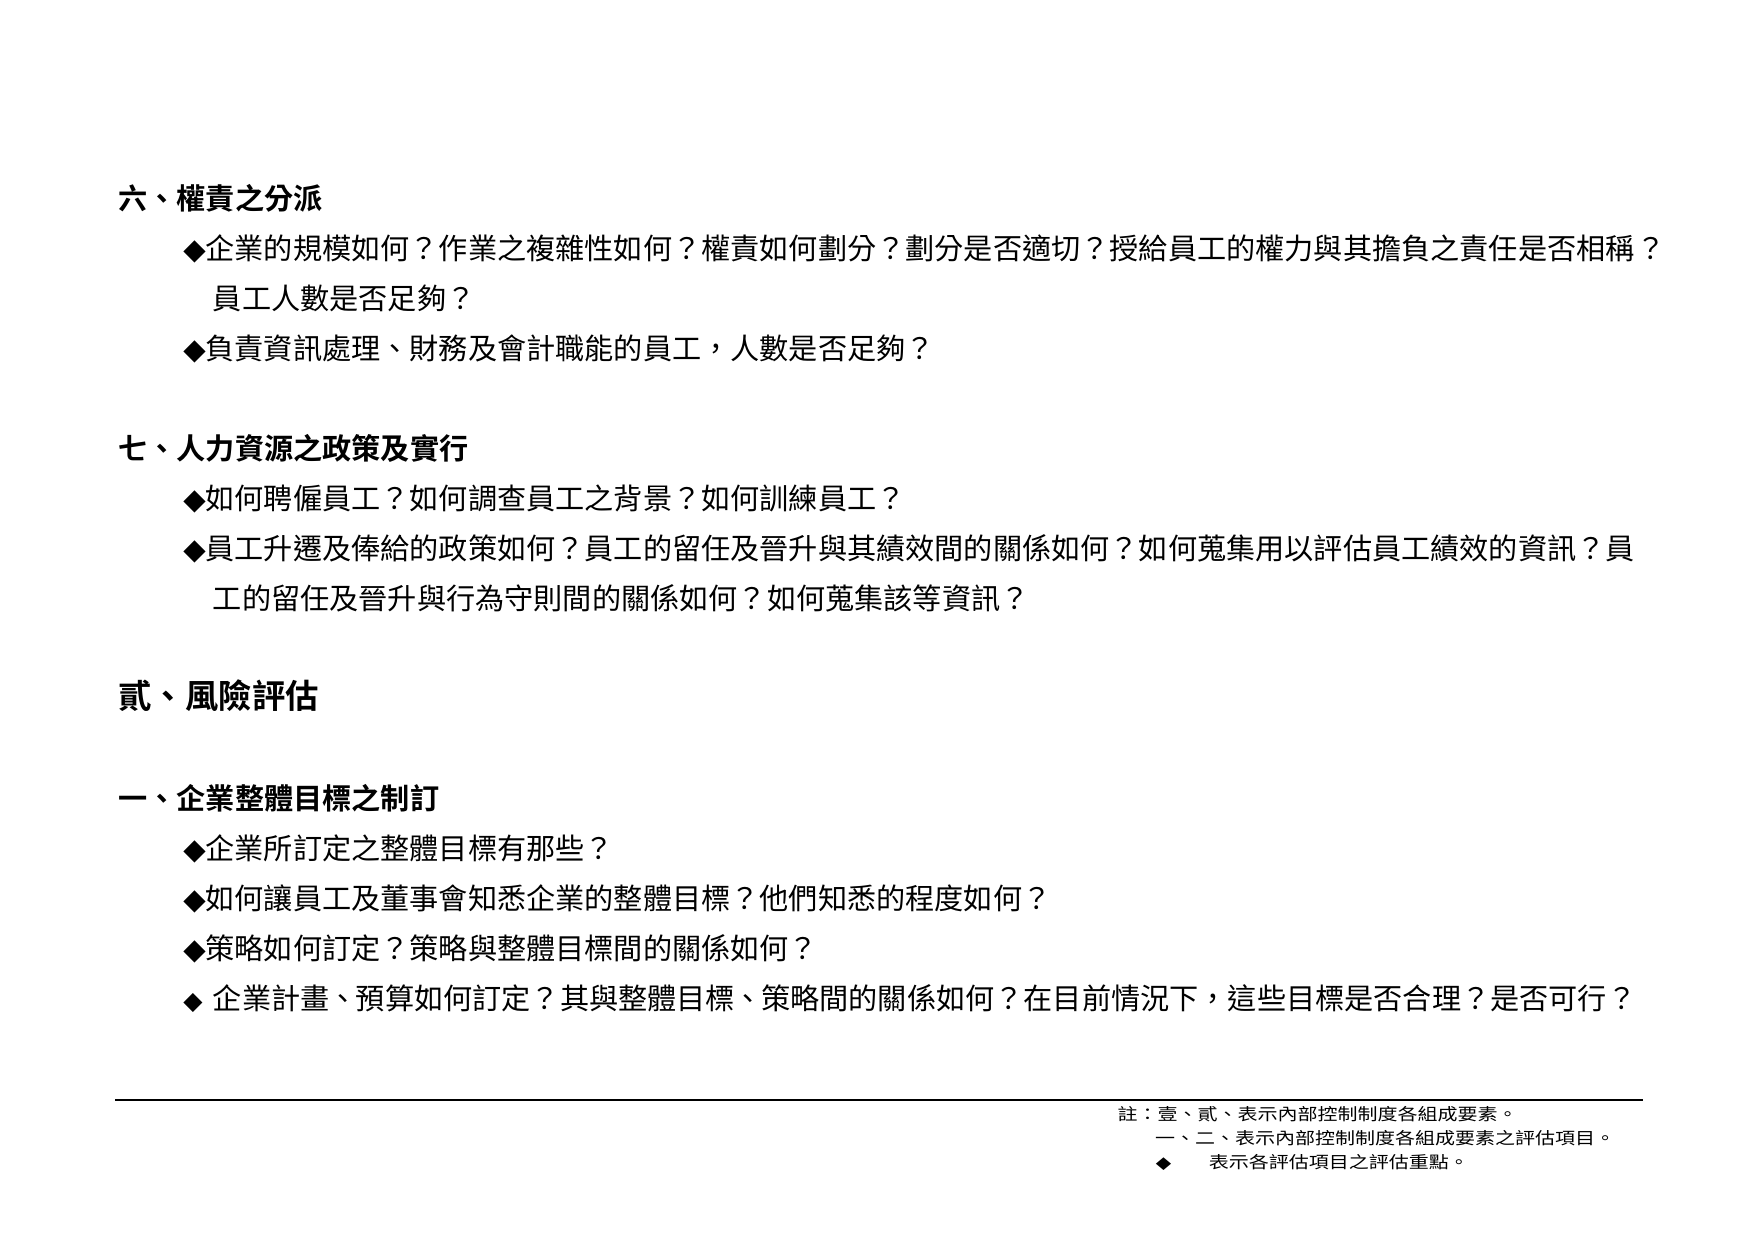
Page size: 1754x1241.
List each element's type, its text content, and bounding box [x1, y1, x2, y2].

text ◆企業所訂定之整體目標有那些？ [183, 818, 1636, 868]
text ◆負責資訊處理、財務及會計職能的員工，人數是否足夠？ [183, 318, 1636, 368]
text 六、權責之分派 [118, 168, 1636, 218]
text 七、人力資源之政策及實行 [118, 418, 1636, 468]
text ◆企業的規模如何？作業之複雜性如何？權責如何劃分？劃分是否適切？授給員工的權力與其擔負之責任是否相稱？員工人數是否足夠？ [183, 218, 1636, 318]
text ◆如何讓員工及董事會知悉企業的整體目標？他們知悉的程度如何？ [183, 868, 1636, 918]
text ◆如何聘僱員工？如何調查員工之背景？如何訓練員工？ [183, 468, 1636, 518]
text ◆策略如何訂定？策略與整體目標間的關係如何？ [183, 918, 1636, 968]
list 風險評估 [118, 668, 1636, 718]
text 一、企業整體目標之制訂 [118, 768, 1636, 818]
text ◆員工升遷及俸給的政策如何？員工的留任及晉升與其績效間的關係如何？如何蒐集用以評估員工績效的資訊？員工的留任及晉升與行為守則間的關係如何？如何蒐集該等資訊？ [183, 518, 1636, 618]
list 企業計畫、預算如何訂定？其與整體目標、策略間的關係如何？在目前情況下，這些目標是否合理？是否可行？ [183, 968, 1636, 1018]
